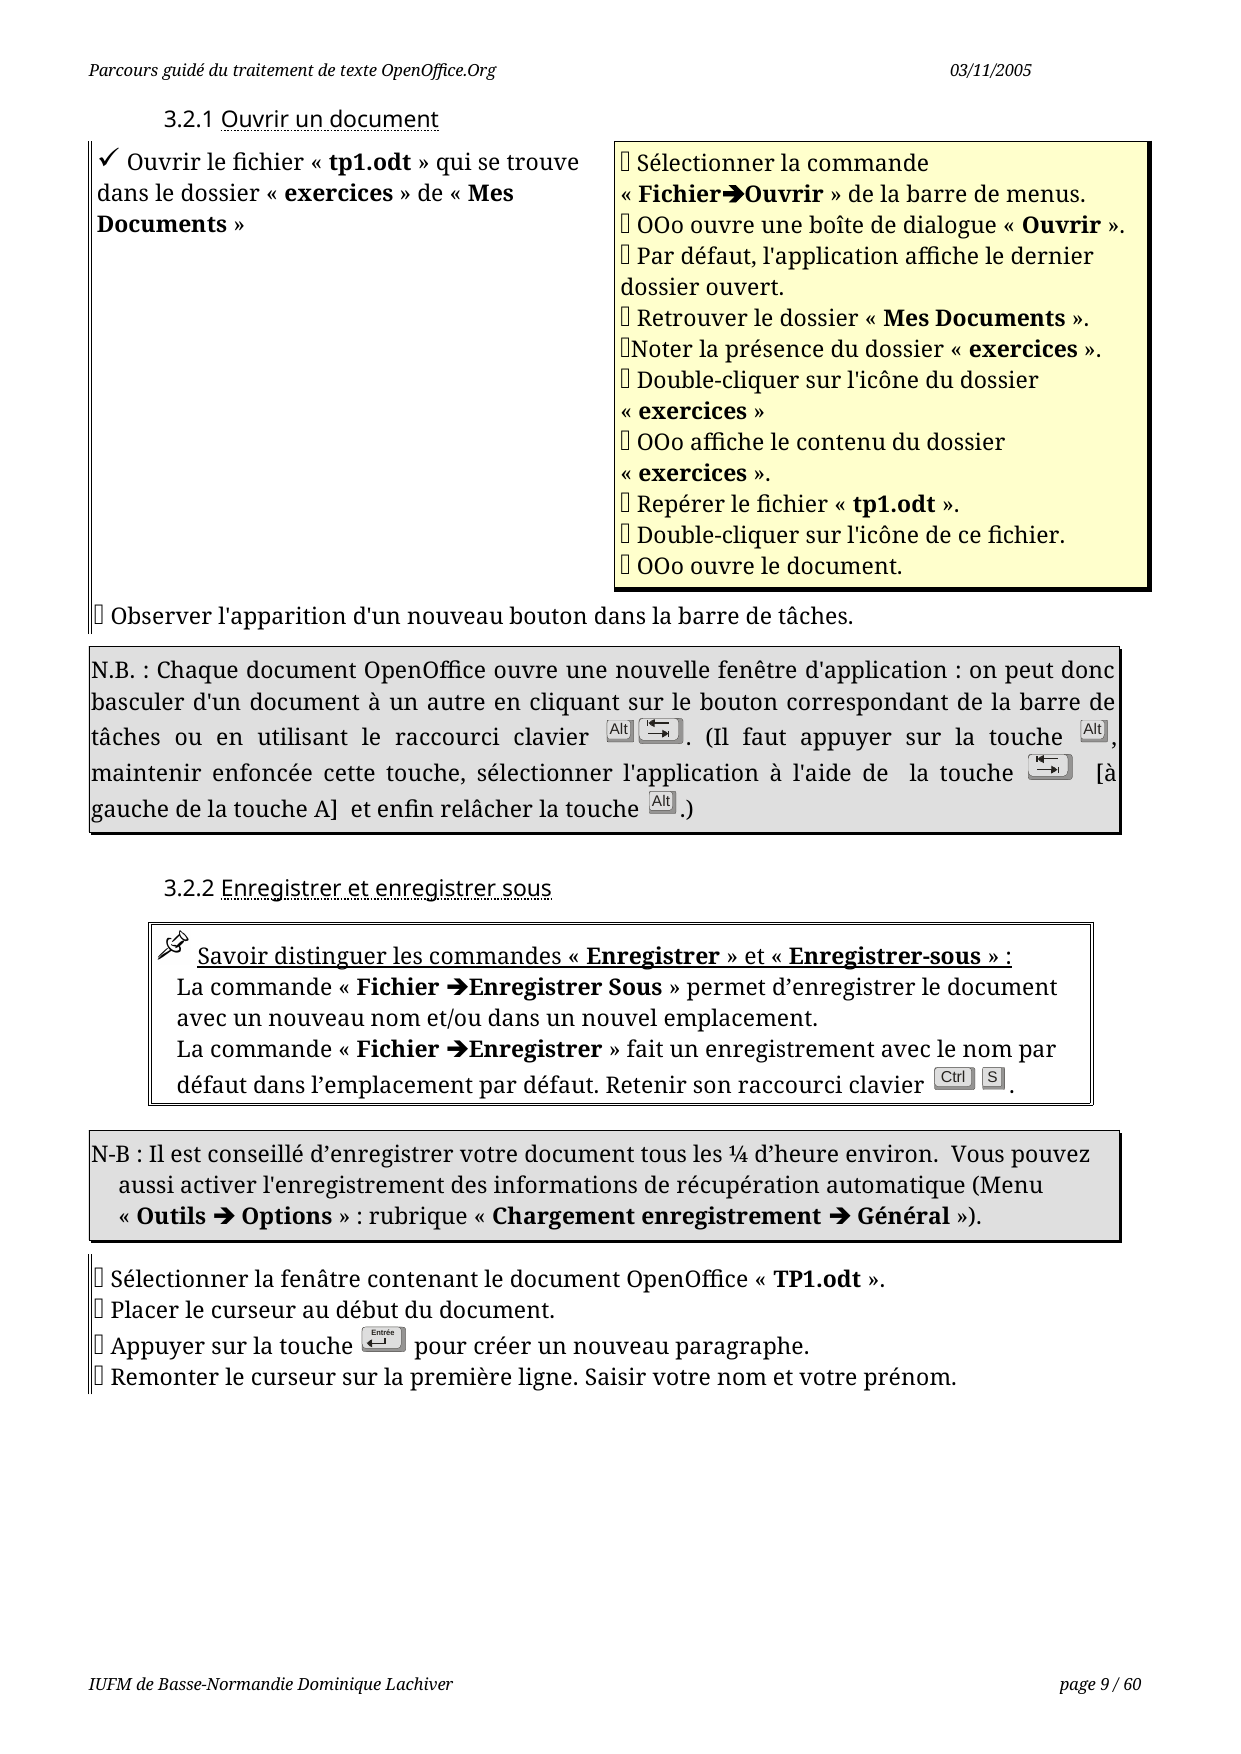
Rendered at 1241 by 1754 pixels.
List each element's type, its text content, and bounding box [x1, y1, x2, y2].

subtitle Ouvrir un document [163, 103, 1152, 134]
picture [153, 926, 192, 965]
text  Appuyer sur la touche pour créer un nouveau paragraphe. [92, 1325, 1152, 1361]
table_header  Sélectionner la commande « FichierOuvrir » de la barre de menus.  OOo ouvre une boîte de dialogue « Ouvrir ».  Par défaut, l'application affiche le dernier dossier ouvert.  Retrouver le dossier « Mes Documents ». Noter la présence du dossier « exercices ».  Double-cliquer sur l'icône du dossier « exercices »  OOo affiche le contenu du dossier « exercices ».  Repérer le fichier « tp1.odt ».  Double-cliquer sur l'icône de ce fichier.  OOo ouvre le document. [615, 142, 1147, 587]
subtitle Enregistrer et enregistrer sous [163, 872, 1152, 903]
table_header  Ouvrir le fichier « tp1.odt » qui se trouve dans le dossier « exercices » de « Mes Documents » [92, 141, 587, 592]
text Savoir distinguer les commandes « Enregistrer » et « Enregistrer-sous » : La commande « Fichier Enregistrer Sous » permet d’enregistrer le document avec un nouveau nom et/ou dans un nouvel emplacement. La commande « Fichier Enregistrer » fait un enregistrement avec le nom par défaut dans l’emplacement par défaut. Retenir son raccourci clavier . [152, 925, 1090, 1103]
text N.B. : Chaque document OpenOffice ouvre une nouvelle fenêtre d'application : on peut donc basculer d'un document à un autre en cliquant sur le bouton correspondant de la barre de tâches ou en utilisant le raccourci clavier . (Il faut appuyer sur la touche , maintenir enfoncée cette touche, sélectionner l'application à l'aide de la touche [à gauche de la touche A] et enfin relâcher la touche .) [90, 647, 1119, 832]
text  Observer l'apparition d'un nouveau bouton dans la barre de tâches. [92, 592, 1152, 634]
text  Sélectionner la fenâtre contenant le document OpenOffice « TP1.odt ». [92, 1254, 1152, 1294]
text N-B : Il est conseillé d’enregistrer votre document tous les ¼ d’heure environ. Vous pouvez aussi activer l'enregistrement des informations de récupération automatique (Menu « Outils  Options » : rubrique « Chargement enregistrement  Général »). [90, 1131, 1119, 1240]
table_header [587, 141, 614, 592]
text  Placer le curseur au début du document. [92, 1294, 1152, 1325]
text  Remonter le curseur sur la première ligne. Saisir votre nom et votre prénom. [92, 1361, 1152, 1394]
